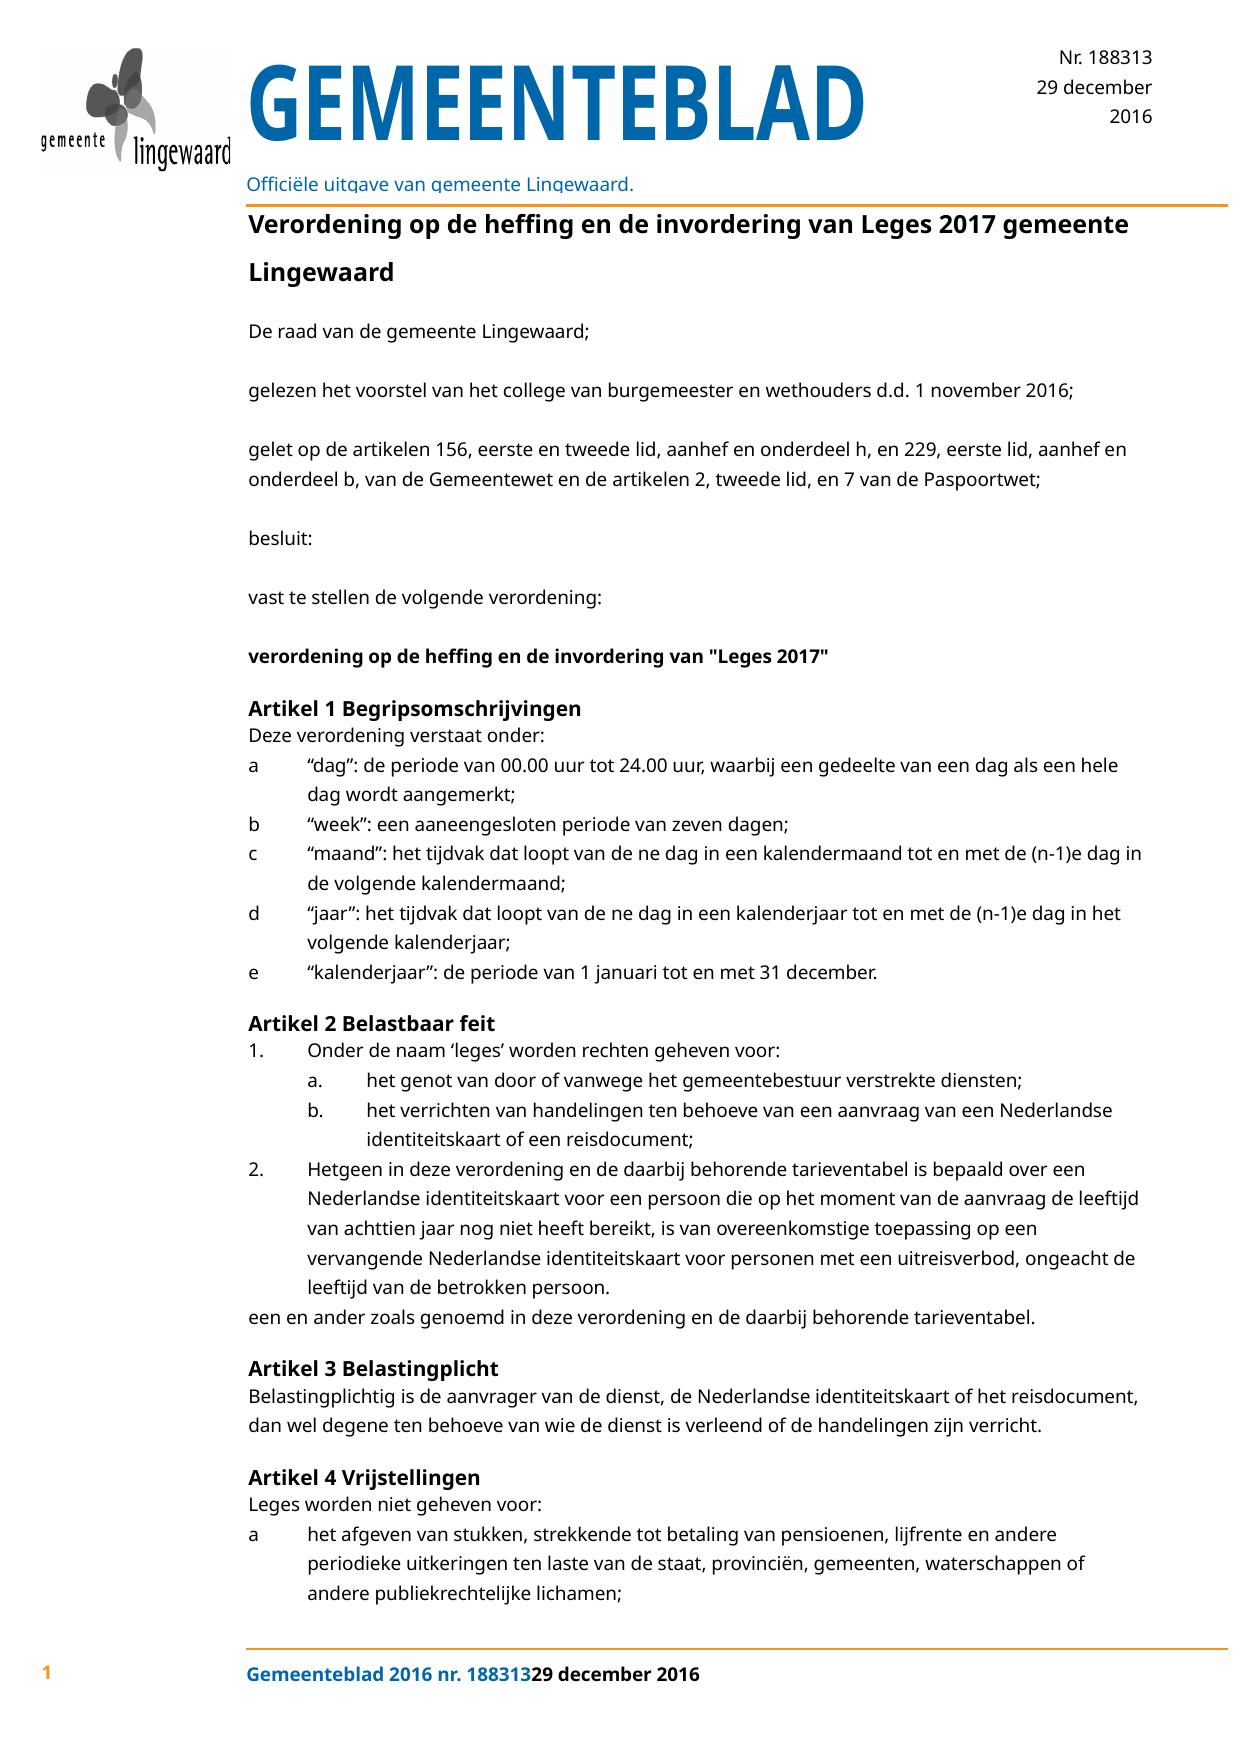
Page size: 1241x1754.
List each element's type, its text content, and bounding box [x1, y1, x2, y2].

list “week”: een aaneengesloten periode van zeven dagen; [248, 811, 1152, 837]
list “kalenderjaar”: de periode van 1 januari tot en met 31 december. [248, 959, 1152, 984]
list “maand”: het tijdvak dat loopt van de ne dag in een kalendermaand tot en met de (n-1)e dag in de volgende kalendermaand; [248, 841, 1152, 896]
text verordening op de heffing en de invordering van "Leges 2017" [248, 643, 1152, 669]
list het afgeven van stukken, strekkende tot betaling van pensioenen, lijfrente en andere periodieke uitkeringen ten laste van de staat, provinciën, gemeenten, waterschappen of andere publiekrechtelijke lichamen; [248, 1521, 1152, 1606]
text Belastingplichtig is de aanvrager van de dienst, de Nederlandse identiteitskaart of het reisdocument, dan wel degene ten behoeve van wie de dienst is verleend of de handelingen zijn verricht. [248, 1383, 1152, 1438]
list het genot van door of vanwege het gemeentebestuur verstrekte diensten; [307, 1067, 1152, 1093]
text Artikel 4 Vrijstellingen [248, 1463, 1152, 1491]
text Leges worden niet geheven voor: [248, 1491, 1152, 1517]
list Hetgeen in deze verordening en de daarbij behorende tarieventabel is bepaald over een Nederlandse identiteitskaart voor een persoon die op het moment van de aanvraag de leeftijd van achttien jaar nog niet heeft bereikt, is van overeenkomstige toepassing op een vervangende Nederlandse identiteitskaart voor personen met een uitreisverbod, ongeacht de leeftijd van de betrokken persoon. [248, 1156, 1152, 1300]
text gelet op de artikelen 156, eerste en tweede lid, aanhef en onderdeel h, en 229, eerste lid, aanhef en onderdeel b, van de Gemeentewet en de artikelen 2, tweede lid, en 7 van de Paspoortwet; [248, 436, 1152, 492]
text Artikel 2 Belastbaar feit [248, 1009, 1152, 1038]
list Onder de naam ‘leges’ worden rechten geheven voor: [248, 1038, 1152, 1063]
text Verordening op de heffing en de invordering van Leges 2017 gemeente Lingewaard [248, 207, 1152, 288]
list “dag”: de periode van 00.00 uur tot 24.00 uur, waarbij een gedeelte van een dag als een hele dag wordt aangemerkt; [248, 752, 1152, 807]
picture [41, 47, 231, 172]
text besluit: [248, 525, 1152, 551]
text De raad van de gemeente Lingewaard; [248, 318, 1152, 344]
text gelezen het voorstel van het college van burgemeester en wethouders d.d. 1 november 2016; [248, 377, 1152, 403]
text Artikel 3 Belastingplicht [248, 1354, 1152, 1383]
list “jaar”: het tijdvak dat loopt van de ne dag in een kalenderjaar tot en met de (n-1)e dag in het volgende kalenderjaar; [248, 900, 1152, 955]
list het verrichten van handelingen ten behoeve van een aanvraag van een Nederlandse identiteitskaart of een reisdocument; [307, 1097, 1152, 1152]
text Deze verordening verstaat onder: [248, 722, 1152, 748]
text een en ander zoals genoemd in deze verordening en de daarbij behorende tarieventabel. [248, 1304, 1152, 1330]
text vast te stellen de volgende verordening: [248, 584, 1152, 610]
text Artikel 1 Begripsomschrijvingen [248, 694, 1152, 722]
